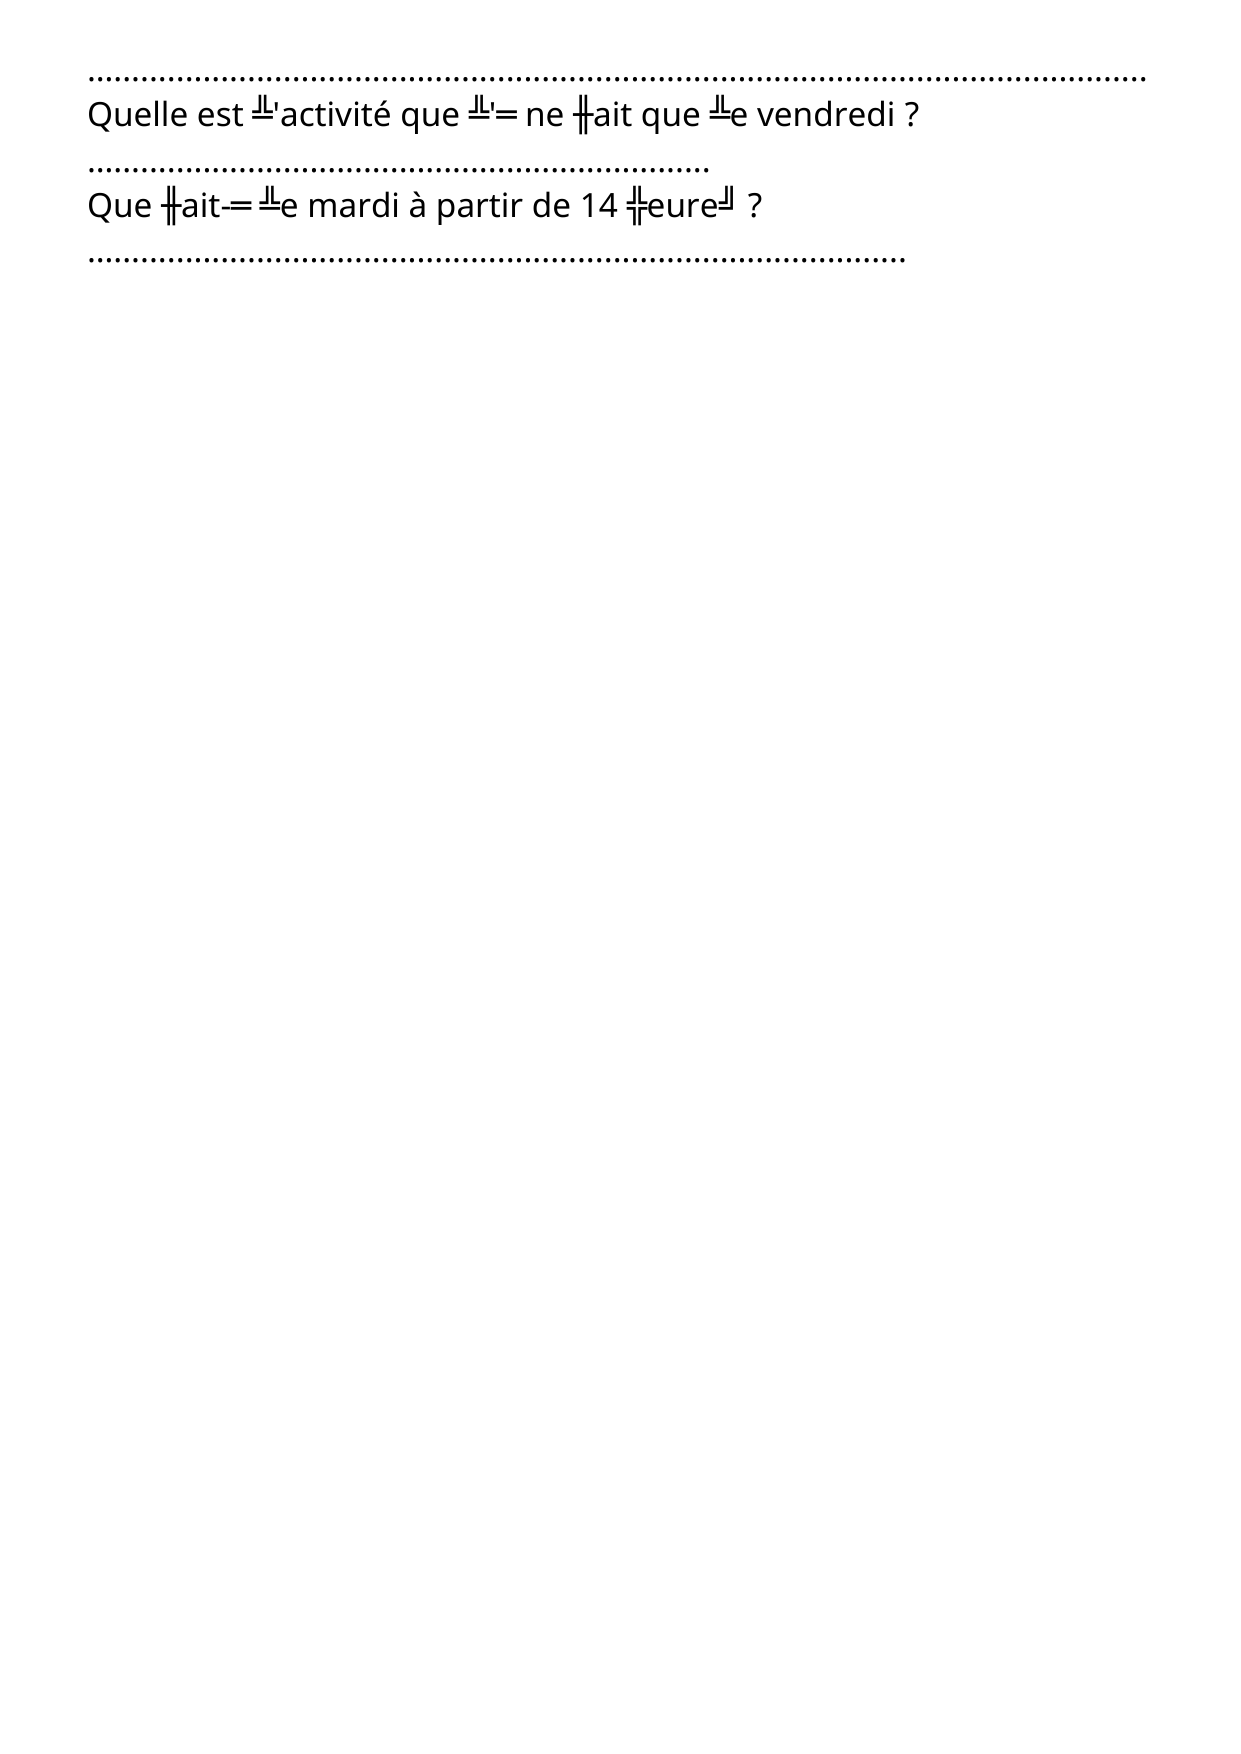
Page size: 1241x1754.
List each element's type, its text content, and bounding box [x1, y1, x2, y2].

text ….................................................................................................................... Quelle est ╩'activité que ╩'═ ne ╫ait que ╩e vendredi ? …................................................................... Que ╫ait-═ ╩e mardi à partir de 14 ╬eure╝ ? …......................................................................................... [87, 46, 1177, 273]
